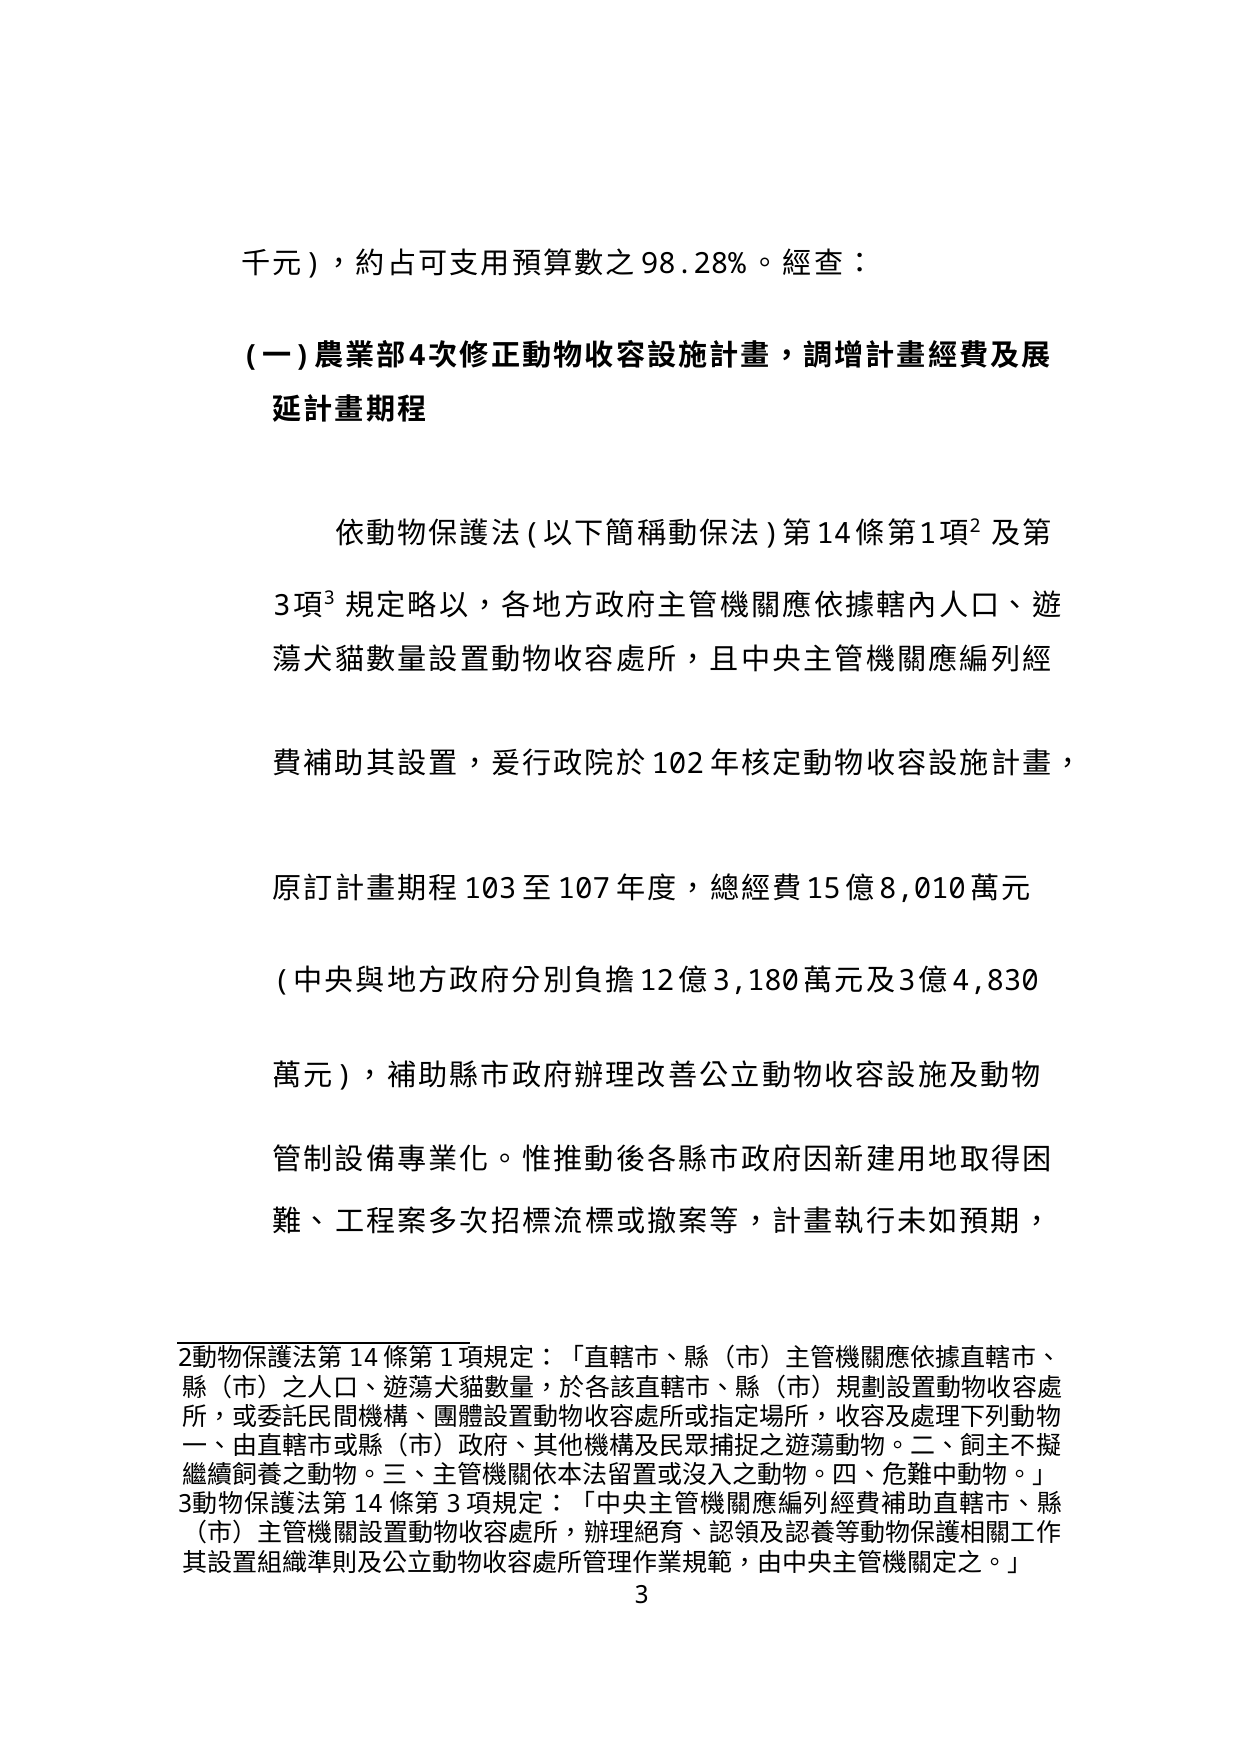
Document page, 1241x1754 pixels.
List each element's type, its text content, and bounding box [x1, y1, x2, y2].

text 依動物保護法(以下簡稱動保法)第14條第1項及第3項規定略以，各地方政府主管機關應依據轄內人口、遊蕩犬貓數量設置動物收容處所，且中央主管機關應編列經費補助其設置，爰行政院於102年核定動物收容設施計畫，原訂計畫期程103至107年度，總經費15億8,010萬元(中央與地方政府分別負擔12億3,180萬元及3億4,830萬元)，補助縣市政府辦理改善公立動物收容設施及動物管制設備專業化。惟推動後各縣市政府因新建用地取得困難、工程案多次招標流標或撤案等，計畫執行未如預期，加上Covid-19疫情及俄烏戰爭影響，面臨缺工、缺料及物價上漲等，工程經費需求提高，分別於107年5月、108年6月、110年7月及112年8月等4度辦理修正，將計畫完成期程由107年度展延至113年度，及計畫總經費調增至26億2,220萬元，中央負擔計畫經費調增為20億1,510萬元，較原核定計畫增加7億8,330萬元(增幅63.59%)。 [266, 427, 1063, 1240]
text 千元)，約占可支用預算數之98.28%。經查： [236, 177, 1063, 302]
text 動物保護法第14條第1項規定：「直轄市、縣（市）主管機關應依據直轄市、縣（市）之人口、遊蕩犬貓數量，於各該直轄市、縣（市）規劃設置動物收容處所，或委託民間機構、團體設置動物收容處所或指定場所，收容及處理下列動物：一、由直轄市或縣（市）政府、其他機構及民眾捕捉之遊蕩動物。二、飼主不擬繼續飼養之動物。三、主管機關依本法留置或沒入之動物。四、危難中動物。」 [177, 1343, 1063, 1489]
text (一)農業部4次修正動物收容設施計畫，調增計畫經費及展延計畫期程 [236, 302, 1063, 427]
text 動物保護法第14條第3項規定：「中央主管機關應編列經費補助直轄市、縣（市）主管機關設置動物收容處所，辦理絕育、認領及認養等動物保護相關工作；其設置組織準則及公立動物收容處所管理作業規範，由中央主管機關定之。」 [177, 1489, 1063, 1577]
